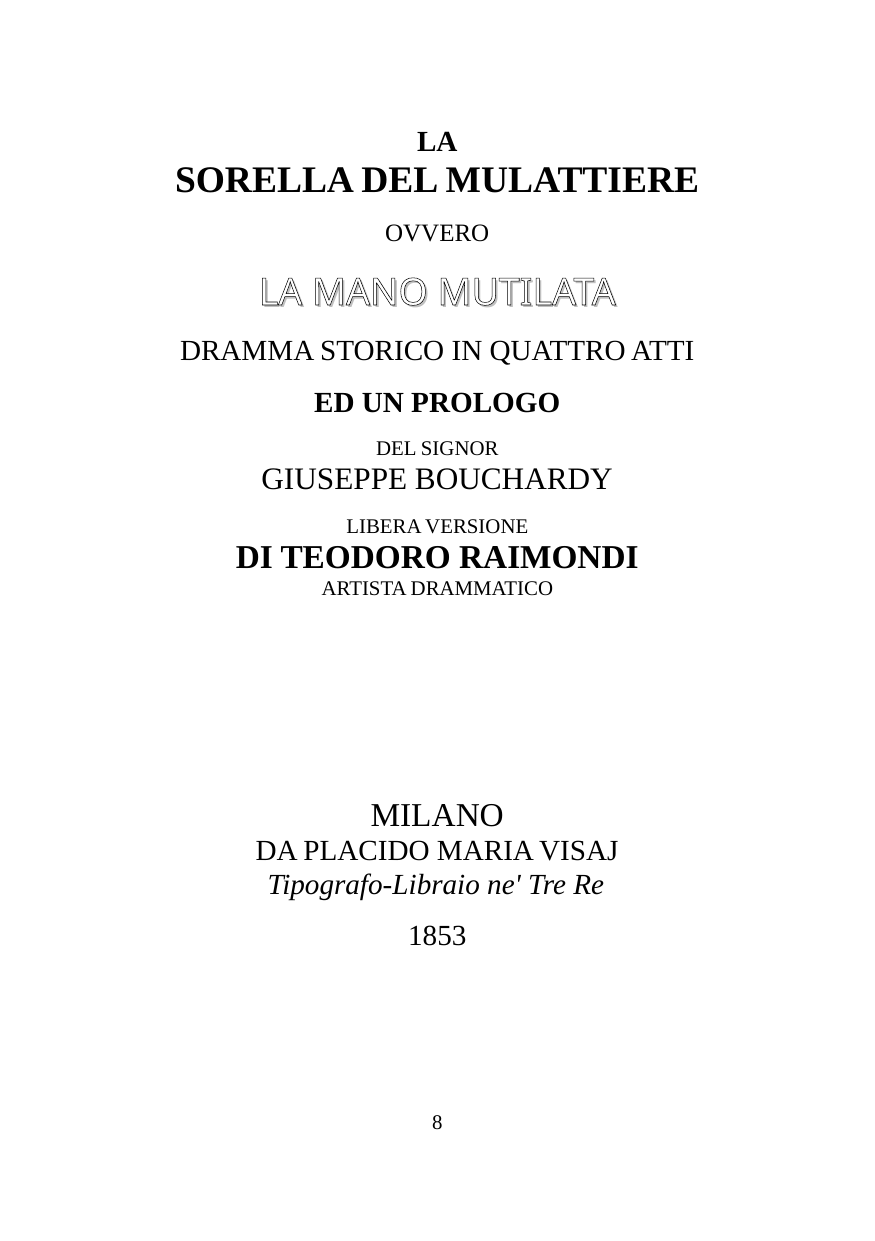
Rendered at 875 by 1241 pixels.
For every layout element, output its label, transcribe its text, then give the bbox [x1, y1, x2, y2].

text DEL SIGNOR GIUSEPPE BOUCHARDY [106, 436, 768, 496]
text OVVERO [106, 218, 768, 247]
text LA SORELLA DEL MULATTIERE [106, 124, 768, 201]
text 1853 [106, 918, 768, 952]
text MILANO DA PLACIDO MARIA VISAJ Tipografo-Libraio ne' Tre Re [106, 795, 768, 901]
text LIBERA VERSIONE DI TEODORO RAIMONDI ARTISTA DRAMMATICO [106, 514, 768, 600]
text LA MANO MUTILATA [106, 265, 768, 316]
text ED UN PROLOGO [106, 385, 768, 418]
text DRAMMA STORICO IN QUATTRO ATTI [106, 333, 768, 367]
